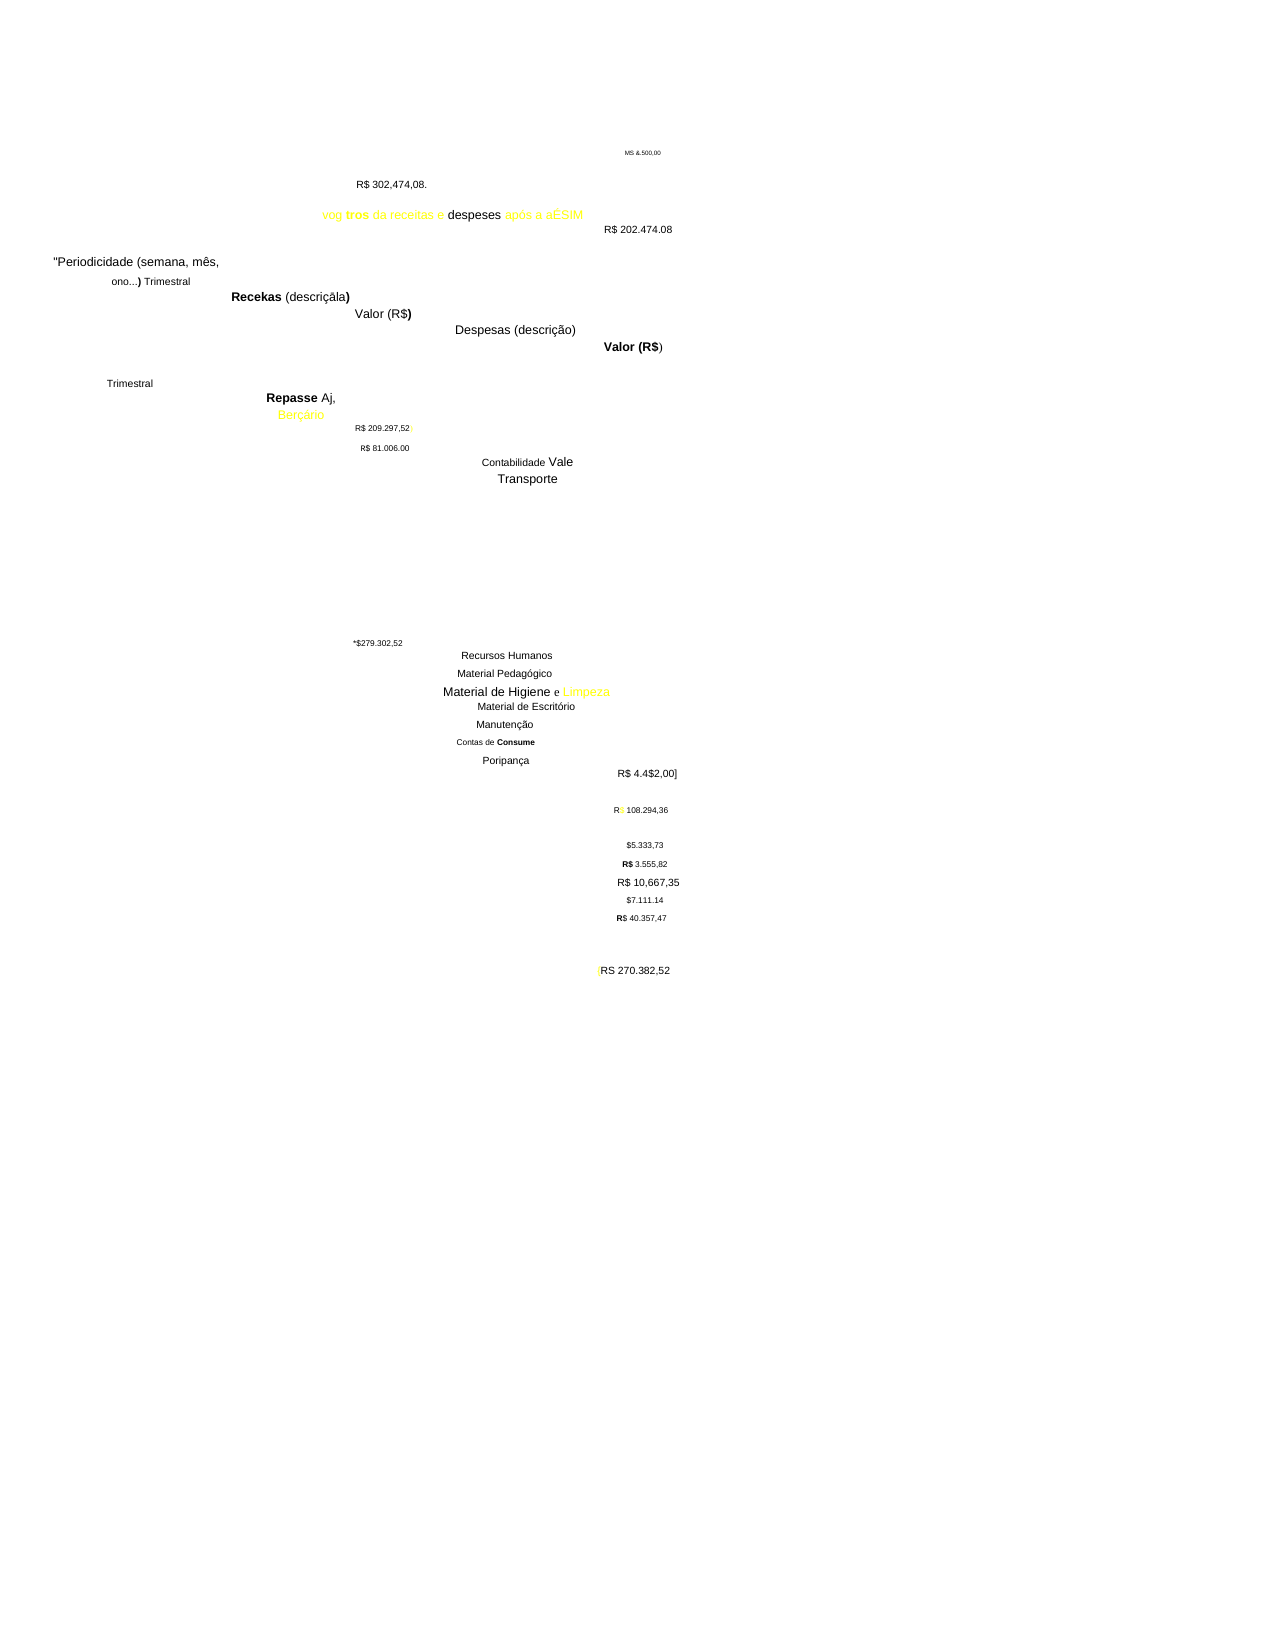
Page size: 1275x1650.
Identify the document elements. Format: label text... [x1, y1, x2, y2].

text Manutenção [476, 718, 576, 730]
text *$279.302,52 [353, 639, 448, 648]
text "Periodicidade (semana, mês, [53, 255, 241, 269]
text R$ 202.474.08 [604, 224, 697, 236]
text Contabilidade Vale Transporte [468, 455, 587, 486]
text R$ 40.357,47 [616, 914, 701, 924]
text Valor (R$) [603, 339, 692, 354]
text R$ 81.006.00 [360, 443, 450, 453]
text Despesas (descrição) [455, 323, 599, 337]
text Repasse Aj, Berçário [253, 391, 349, 422]
text Recursos Humanos [461, 650, 594, 662]
text R$ 10,667,35 [617, 876, 702, 888]
text Trimestral [107, 377, 195, 389]
text $5.333,73 [626, 841, 701, 851]
text R$ 108.294,36 [613, 806, 702, 816]
text Poripança [482, 754, 568, 766]
text Contas de Consume [456, 737, 595, 747]
text vog tros da receitas e despeses após a aÉSIM [322, 207, 587, 222]
text MS &.500,00 [624, 150, 703, 157]
text $7.111.14 [626, 896, 701, 906]
text R$ 302,474,08. [356, 179, 452, 191]
text {RS 270.382,52 [597, 965, 696, 977]
text R$ 209.297,52) [355, 424, 452, 434]
text ono...) Trimestral [107, 276, 194, 288]
text R$ 4.4$2,00] [617, 768, 704, 780]
text Material Pedagógico [457, 668, 596, 679]
text Recekas (descriçāla) [231, 290, 371, 304]
text Material de Higiene e Limpeza Material de Escritório [431, 684, 622, 712]
text R$ 3.555,82 [622, 860, 701, 869]
text Valor (R$) [354, 306, 443, 321]
